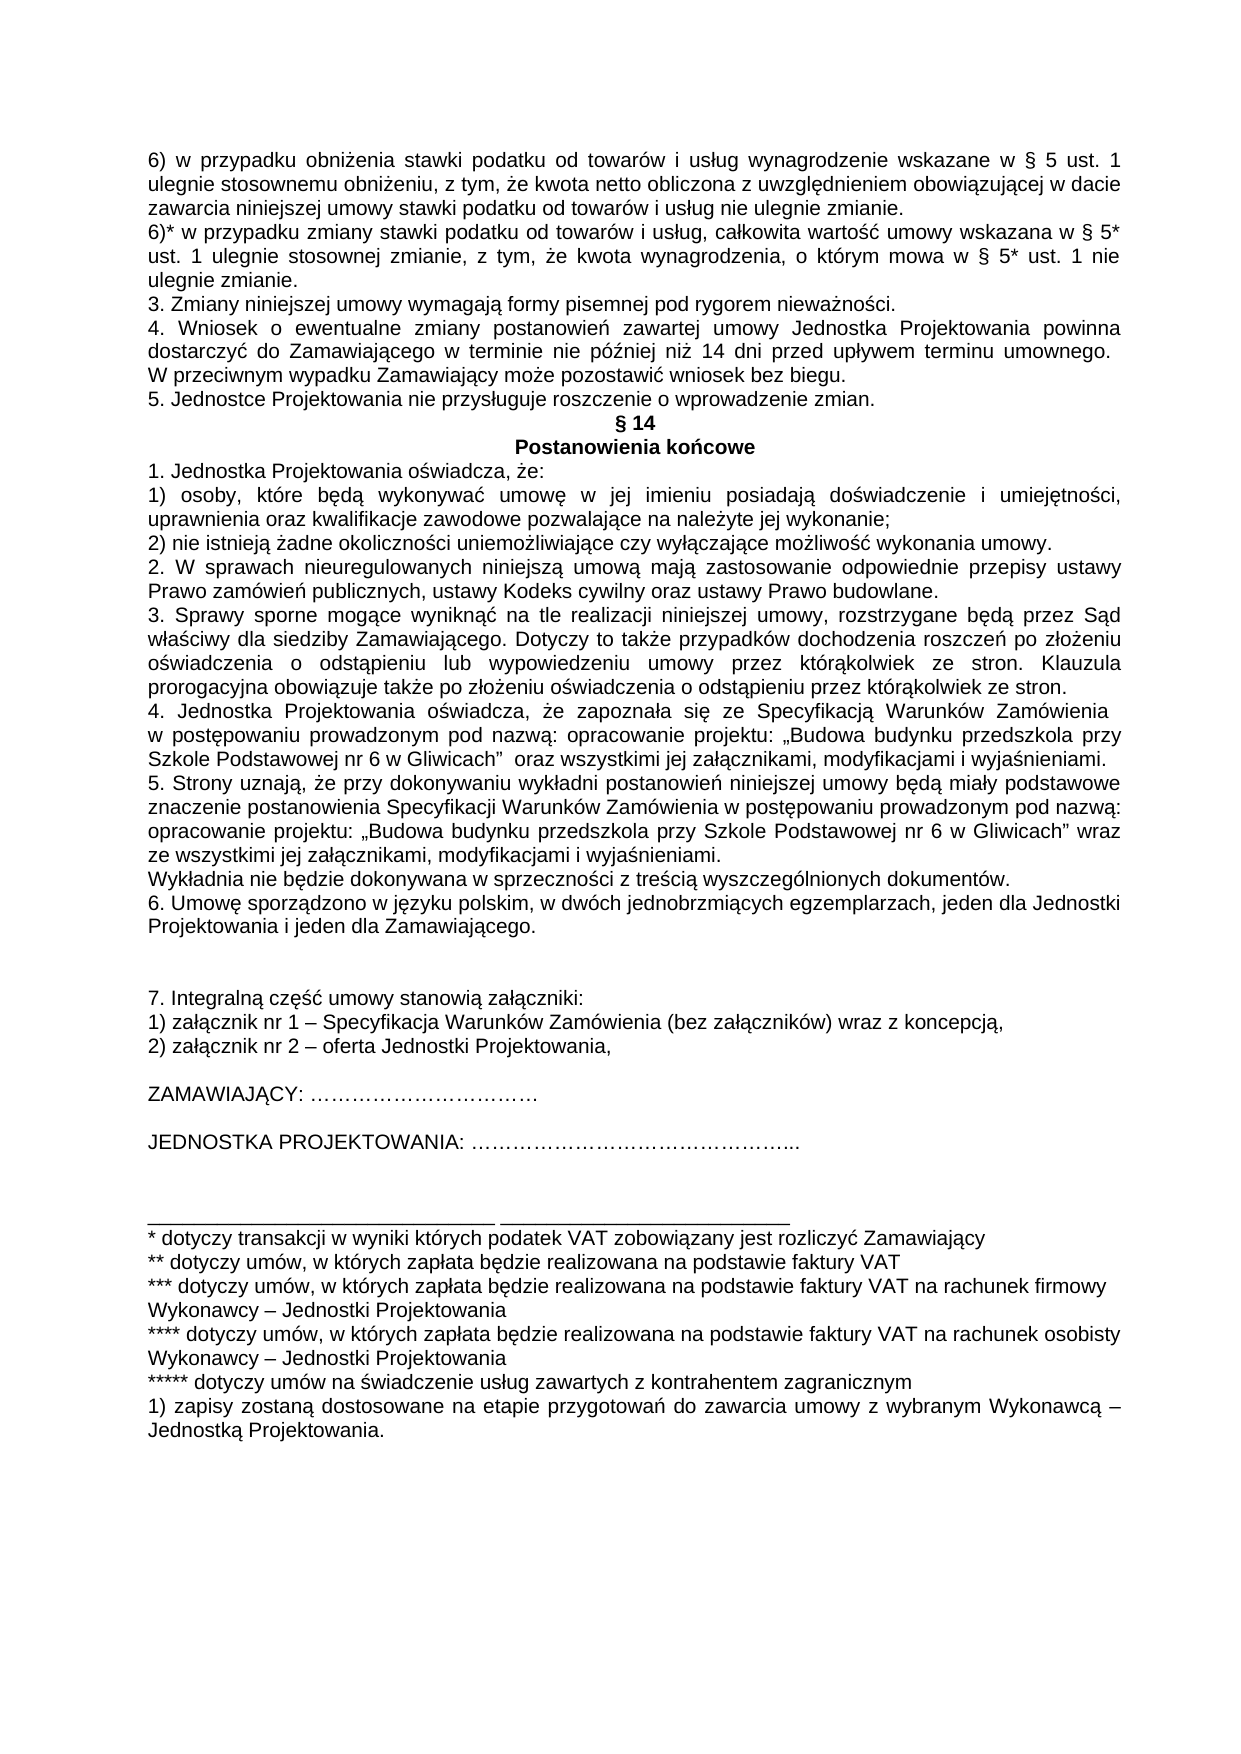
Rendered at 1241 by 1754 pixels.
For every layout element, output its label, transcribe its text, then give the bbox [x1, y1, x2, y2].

text 4. Jednostka Projektowania oświadcza, że zapoznała się ze Specyfikacją Warunków Zamówienia w postępowaniu prowadzonym pod nazwą: opracowanie projektu: „Budowa budynku przedszkola przy Szkole Podstawowej nr 6 w Gliwicach” oraz wszystkimi jej załącznikami, modyfikacjami i wyjaśnieniami. [148, 699, 1122, 771]
text 5. Jednostce Projektowania nie przysługuje roszczenie o wprowadzenie zmian. [148, 387, 1122, 411]
text *** dotyczy umów, w których zapłata będzie realizowana na podstawie faktury VAT na rachunek firmowy [148, 1274, 1122, 1298]
text Postanowienia końcowe [148, 435, 1122, 459]
text 1. Jednostka Projektowania oświadcza, że: [148, 459, 1122, 483]
text 2. W sprawach nieuregulowanych niniejszą umową mają zastosowanie odpowiednie przepisy ustawy Prawo zamówień publicznych, ustawy Kodeks cywilny oraz ustawy Prawo budowlane. [148, 555, 1122, 603]
text JEDNOSTKA PROJEKTOWANIA: ………………………………………... [148, 1130, 1122, 1154]
text 7. Integralną część umowy stanowią załączniki: [148, 986, 1122, 1010]
text 5. Strony uznają, że przy dokonywaniu wykładni postanowień niniejszej umowy będą miały podstawowe znaczenie postanowienia Specyfikacji Warunków Zamówienia w postępowaniu prowadzonym pod nazwą: opracowanie projektu: „Budowa budynku przedszkola przy Szkole Podstawowej nr 6 w Gliwicach” wraz ze wszystkimi jej załącznikami, modyfikacjami i wyjaśnieniami. [148, 771, 1122, 866]
text 1) załącznik nr 1 – Specyfikacja Warunków Zamówienia (bez załączników) wraz z koncepcją, [148, 1010, 1122, 1034]
text Wykładnia nie będzie dokonywana w sprzeczności z treścią wyszczególnionych dokumentów. [148, 866, 1122, 890]
text **** dotyczy umów, w których zapłata będzie realizowana na podstawie faktury VAT na rachunek osobisty Wykonawcy – Jednostki Projektowania [148, 1322, 1122, 1369]
text Wykonawcy – Jednostki Projektowania [148, 1298, 1122, 1322]
text 3. Sprawy sporne mogące wyniknąć na tle realizacji niniejszej umowy, rozstrzygane będą przez Sąd właściwy dla siedziby Zamawiającego. Dotyczy to także przypadków dochodzenia roszczeń po złożeniu oświadczenia o odstąpieniu lub wypowiedzeniu umowy przez którąkolwiek ze stron. Klauzula prorogacyjna obowiązuje także po złożeniu oświadczenia o odstąpieniu przez którąkolwiek ze stron. [148, 603, 1122, 699]
text 6) w przypadku obniżenia stawki podatku od towarów i usług wynagrodzenie wskazane w § 5 ust. 1 ulegnie stosownemu obniżeniu, z tym, że kwota netto obliczona z uwzględnieniem obowiązującej w dacie zawarcia niniejszej umowy stawki podatku od towarów i usług nie ulegnie zmianie. [148, 148, 1122, 219]
text 2) załącznik nr 2 – oferta Jednostki Projektowania, [148, 1034, 1122, 1058]
text 2) nie istnieją żadne okoliczności uniemożliwiające czy wyłączające możliwość wykonania umowy. [148, 531, 1122, 555]
text ______________________________ _________________________ [148, 1202, 1122, 1226]
text § 14 [148, 411, 1122, 435]
text ZAMAWIAJĄCY: …………………………… [148, 1082, 1122, 1106]
text ** dotyczy umów, w których zapłata będzie realizowana na podstawie faktury VAT [148, 1250, 1122, 1274]
text 6. Umowę sporządzono w języku polskim, w dwóch jednobrzmiących egzemplarzach, jeden dla Jednostki Projektowania i jeden dla Zamawiającego. [148, 890, 1122, 938]
text * dotyczy transakcji w wyniki których podatek VAT zobowiązany jest rozliczyć Zamawiający [148, 1226, 1122, 1250]
text ***** dotyczy umów na świadczenie usług zawartych z kontrahentem zagranicznym [148, 1369, 1122, 1393]
text 6)* w przypadku zmiany stawki podatku od towarów i usług, całkowita wartość umowy wskazana w § 5* ust. 1 ulegnie stosownej zmianie, z tym, że kwota wynagrodzenia, o którym mowa w § 5* ust. 1 nie ulegnie zmianie. [148, 219, 1122, 291]
text 1) osoby, które będą wykonywać umowę w jej imieniu posiadają doświadczenie i umiejętności, uprawnienia oraz kwalifikacje zawodowe pozwalające na należyte jej wykonanie; [148, 483, 1122, 531]
text 4. Wniosek o ewentualne zmiany postanowień zawartej umowy Jednostka Projektowania powinna dostarczyć do Zamawiającego w terminie nie później niż 14 dni przed upływem terminu umownego. W przeciwnym wypadku Zamawiający może pozostawić wniosek bez biegu. [148, 315, 1122, 387]
text 3. Zmiany niniejszej umowy wymagają formy pisemnej pod rygorem nieważności. [148, 291, 1122, 315]
text 1) zapisy zostaną dostosowane na etapie przygotowań do zawarcia umowy z wybranym Wykonawcą – Jednostką Projektowania. [148, 1393, 1122, 1441]
